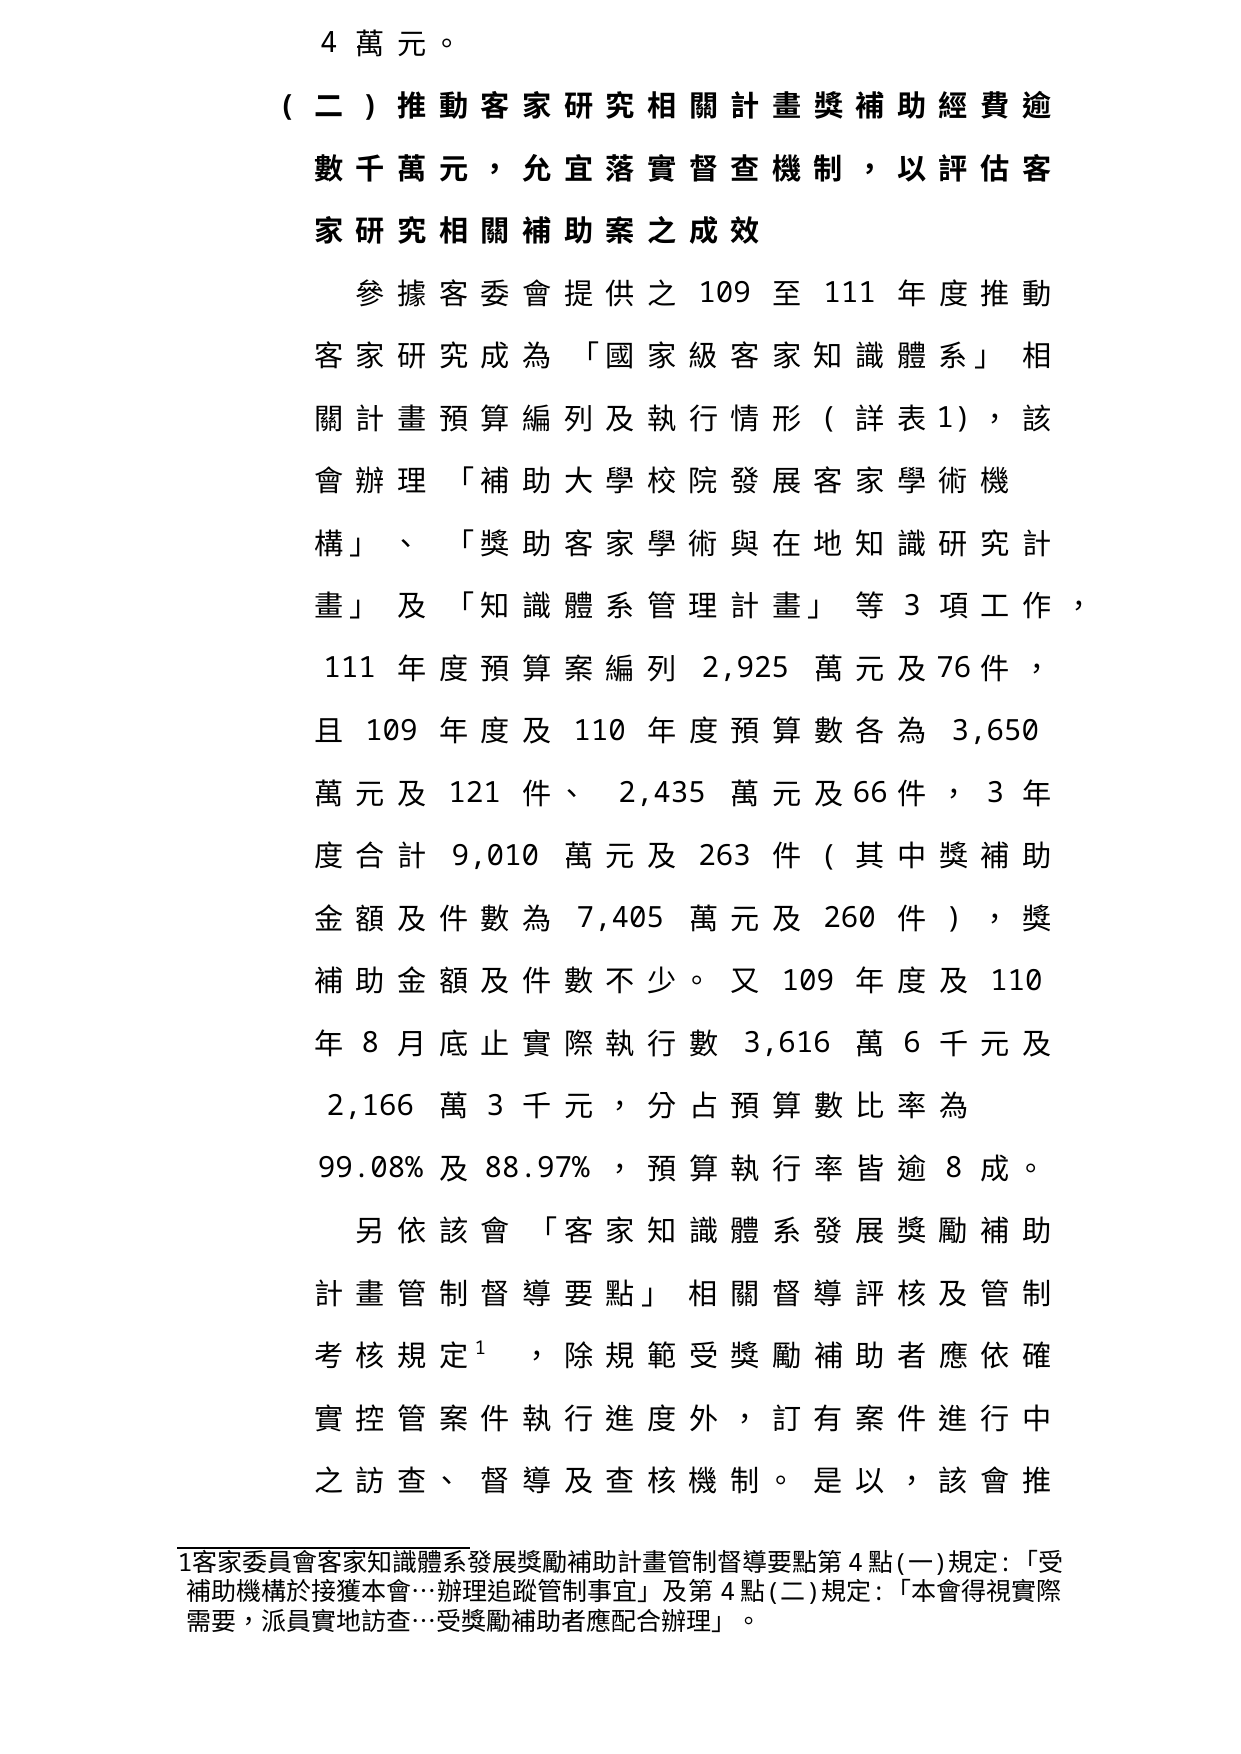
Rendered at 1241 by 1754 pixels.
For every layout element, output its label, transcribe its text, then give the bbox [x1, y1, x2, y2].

text 4萬元。 [271, 0, 1058, 62]
text 另依該會「客家知識體系發展獎勵補助計畫管制督導要點」相關督導評核及管制考核規定，除規範受獎勵補助者應依確實控管案件執行進度外，訂有案件進行中之訪查、督導及查核機制。是以，該會推 [271, 1187, 1058, 1500]
text 參據客委會提供之109至111年度推動客家研究成為「國家級客家知識體系」相關計畫預算編列及執行情形(詳表1)，該會辦理「補助大學校院發展客家學術機構」、「獎助客家學術與在地知識研究計畫」及「知識體系管理計畫」等3項工作，111年度預算案編列2,925萬元及76件，且109年度及110年度預算數各為3,650萬元及121件、2,435萬元及66件，3年度合計9,010萬元及263件(其中獎補助金額及件數為7,405萬元及260件)，獎補助金額及件數不少。又109年度及110年8月底止實際執行數3,616萬6千元及2,166萬3千元，分占預算數比率為99.08%及88.97%，預算執行率皆逾8成。 [271, 250, 1058, 1187]
text (二)推動客家研究相關計畫獎補助經費逾數千萬元，允宜落實督查機制，以評估客家研究相關補助案之成效 [242, 62, 1058, 250]
text 客家委員會客家知識體系發展獎勵補助計畫管制督導要點第4點(一)規定:「受補助機構於接獲本會…辦理追蹤管制事宜」及第4點(二)規定:「本會得視實際需要，派員實地訪查…受獎勵補助者應配合辦理」。 [177, 1548, 1063, 1636]
